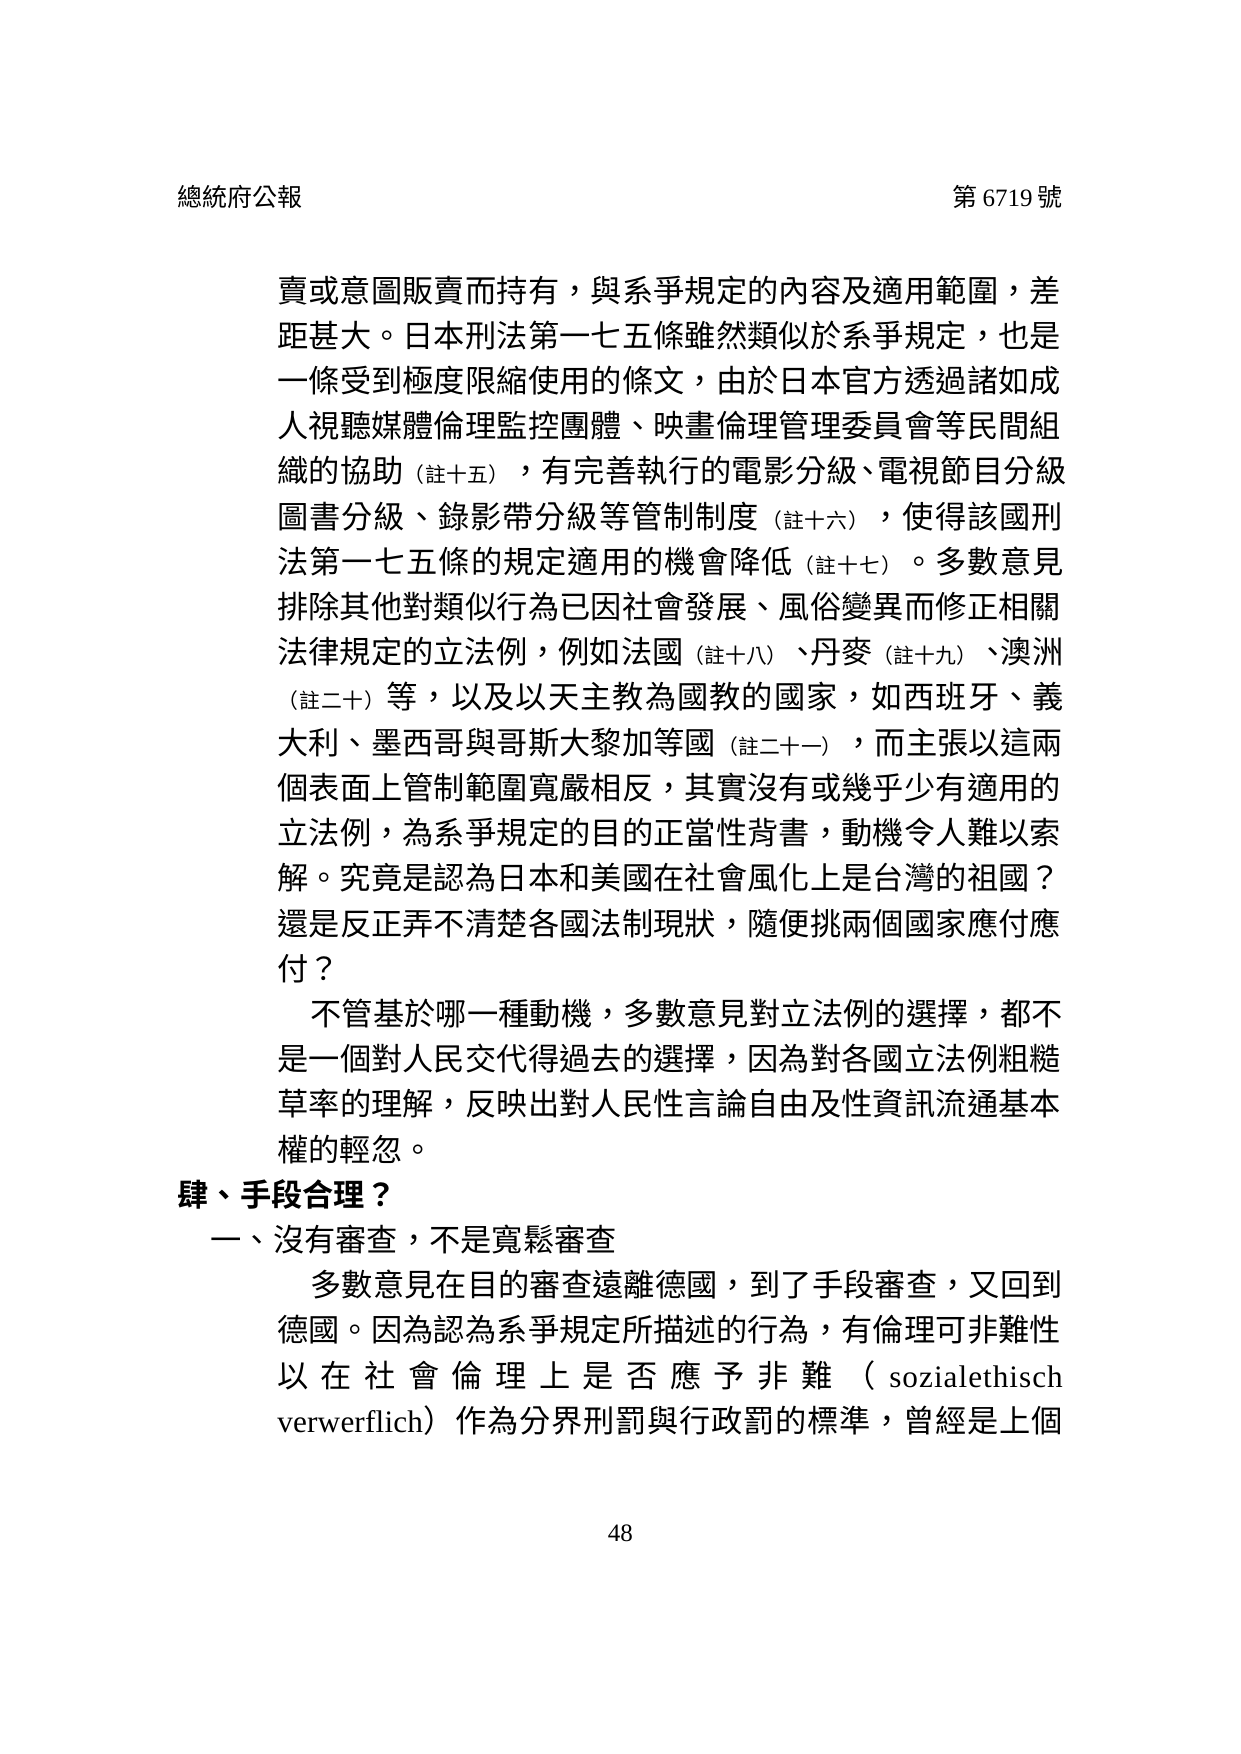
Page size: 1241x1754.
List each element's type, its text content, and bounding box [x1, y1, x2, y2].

text 一、沒有審查，不是寬鬆審查 [177, 1215, 1063, 1260]
text 肆、手段合理？ [177, 1170, 1063, 1215]
text 多數意見在目的審查遠離德國，到了手段審查，又回到德國。因為認為系爭規定所描述的行為，有倫理可非難性。以在社會倫理上是否應予非難（sozialethisch verwerflich）作為分界刑罰與行政罰的標準，曾經是上個世紀七○年代以前，德國刑法學上普遍的論述。上個世紀八○年代以後，這個分界標準不斷受到質疑，因為社會倫理的意涵不夠具體、清晰，使得區分刑罰與行政罰的理論，從質的區分理論轉向量的區分理論（註二十二）。而量的判準，則以法益受侵害的程度作為區分標準。 [277, 1260, 1063, 1441]
text 不管基於哪一種動機，多數意見對立法例的選擇，都不是一個對人民交代得過去的選擇，因為對各國立法例粗糙、草率的理解，反映出對人民性言論自由及性資訊流通基本權的輕忽。 [277, 989, 1063, 1170]
text 多數意見主張所參考的是美國聯邦刑法和日本刑法的規定，但是所引用的美國法規定（註十四），是一個沒有任何案例支持的規定，也就是一個實際上沒有適用、擺著好看的規定；而且管制的對象僅限於以視覺觀覽的圖片，不包括以文字論述的出版品，遭處罰的構成要件行為都限於販賣或意圖販賣而持有，與系爭規定的內容及適用範圍，差距甚大。日本刑法第一七五條雖然類似於系爭規定，也是一條受到極度限縮使用的條文，由於日本官方透過諸如成人視聽媒體倫理監控團體、映畫倫理管理委員會等民間組織的協助（註十五），有完善執行的電影分級、電視節目分級、圖書分級、錄影帶分級等管制制度（註十六），使得該國刑法第一七五條的規定適用的機會降低（註十七）。多數意見排除其他對類似行為已因社會發展、風俗變異而修正相關法律規定的立法例，例如法國（註十八）、丹麥（註十九）、澳洲（註二十）等，以及以天主教為國教的國家，如西班牙、義大利、墨西哥與哥斯大黎加等國（註二十一），而主張以這兩個表面上管制範圍寬嚴相反，其實沒有或幾乎少有適用的立法例，為系爭規定的目的正當性背書，動機令人難以索解。究竟是認為日本和美國在社會風化上是台灣的祖國？還是反正弄不清楚各國法制現狀，隨便挑兩個國家應付應付？ [277, 266, 1063, 989]
